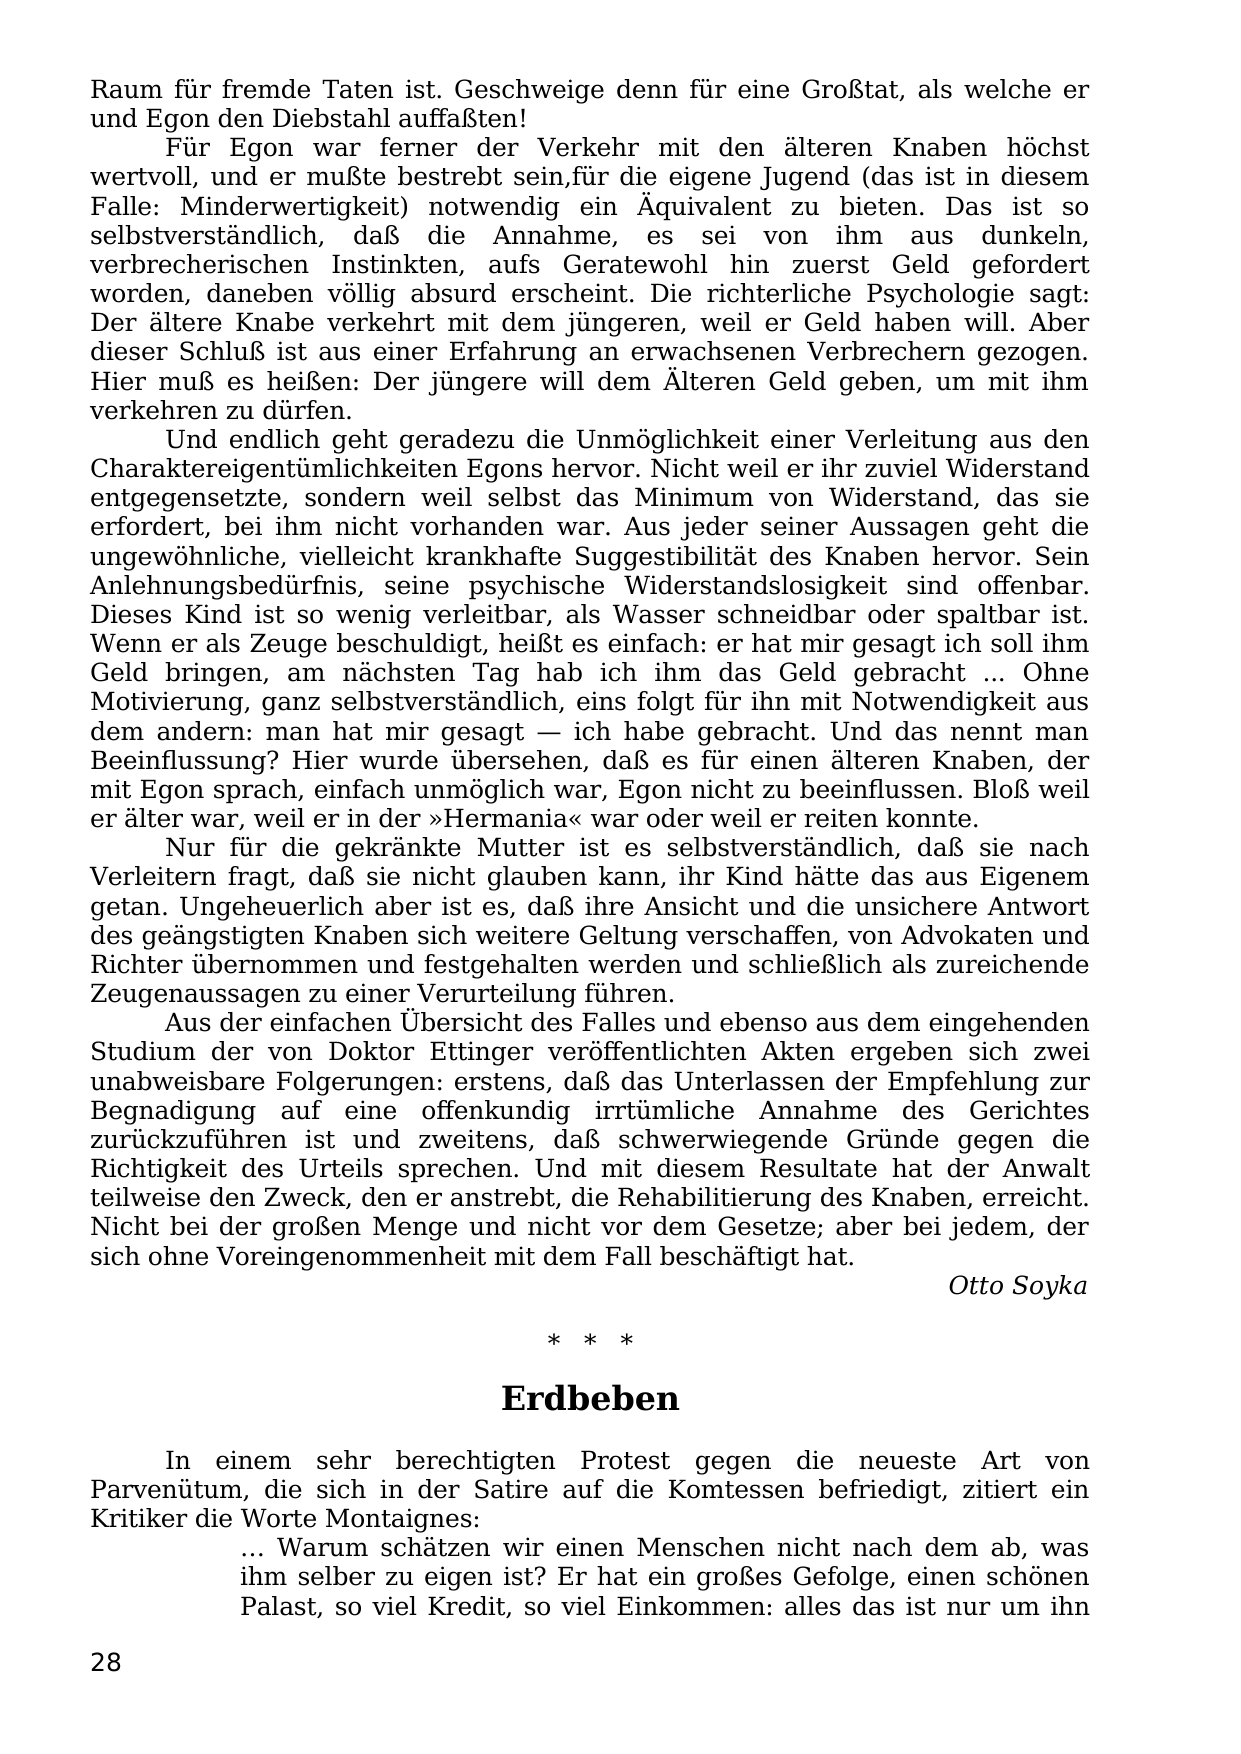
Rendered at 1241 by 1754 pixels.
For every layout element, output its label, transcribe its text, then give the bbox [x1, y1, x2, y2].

text Nur für die gekränkte Mutter ist es selbstverständlich, daß sie nach Verleitern fragt, daß sie nicht glauben kann, ihr Kind hätte das aus Eigenem getan. Ungeheuerlich aber ist es, daß ihre Ansicht und die unsichere Antwort des geängstigten Knaben sich weitere Geltung verschaffen, von Advokaten und Richter übernommen und festgehalten werden und schließlich als zureichende Zeugenaussagen zu einer Verurteilung führen. [90, 833, 1091, 1008]
text Erdbeben [90, 1358, 1091, 1418]
text Aus der einfachen Übersicht des Falles und ebenso aus dem eingehenden Studium der von Doktor Ettinger veröffentlichten Akten ergeben sich zwei unabweisbare Folgerungen: erstens, daß das Unterlassen der Empfehlung zur Begnadigung auf eine offenkundig irrtümliche Annahme des Gerichtes zurückzuführen ist und zweitens, daß schwerwiegende Gründe gegen die Richtigkeit des Urteils sprechen. Und mit diesem Resultate hat der Anwalt teilweise den Zweck, den er anstrebt, die Rehabilitierung des Knaben, erreicht. Nicht bei der großen Menge und nicht vor dem Gesetze; aber bei jedem, der sich ohne Voreingenommenheit mit dem Fall beschäftigt hat. [90, 1008, 1091, 1271]
text * * * [90, 1329, 1091, 1358]
text … Warum schätzen wir einen Menschen nicht nach dem ab, was ihm selber zu eigen ist? Er hat ein großes Gefolge, einen schönen Palast, so viel Kredit, so viel Einkommen: alles das ist nur um ihn [240, 1533, 1091, 1621]
text Otto Soyka [90, 1271, 1091, 1300]
text Für Egon war ferner der Verkehr mit den älteren Knaben höchst wertvoll, und er mußte bestrebt sein,für die eigene Jugend (das ist in diesem Falle: Minderwertigkeit) notwendig ein Äquivalent zu bieten. Das ist so selbstverständlich, daß die Annahme, es sei von ihm aus dunkeln, verbrecherischen Instinkten, aufs Geratewohl hin zuerst Geld gefordert worden, daneben völlig absurd erscheint. Die richterliche Psychologie sagt: Der ältere Knabe verkehrt mit dem jüngeren, weil er Geld haben will. Aber dieser Schluß ist aus einer Erfahrung an erwachsenen Verbrechern gezogen. Hier muß es heißen: Der jüngere will dem Älteren Geld geben, um mit ihm verkehren zu dürfen. [90, 133, 1091, 425]
text Und endlich geht geradezu die Unmöglichkeit einer Verleitung aus den Charaktereigentümlichkeiten Egons hervor. Nicht weil er ihr zuviel Widerstand entgegensetzte, sondern weil selbst das Minimum von Widerstand, das sie erfordert, bei ihm nicht vorhanden war. Aus jeder seiner Aussagen geht die ungewöhnliche, vielleicht krankhafte Suggestibilität des Knaben hervor. Sein Anlehnungsbedürfnis, seine psychische Widerstandslosigkeit sind offenbar. Dieses Kind ist so wenig verleitbar, als Wasser schneidbar oder spaltbar ist. Wenn er als Zeuge beschuldigt, heißt es einfach: er hat mir gesagt ich soll ihm Geld bringen, am nächsten Tag hab ich ihm das Geld gebracht ... Ohne Motivierung, ganz selbstverständlich, eins folgt für ihn mit Notwendigkeit aus dem andern: man hat mir gesagt — ich habe gebracht. Und das nennt man Beeinflussung? Hier wurde übersehen, daß es für einen älteren Knaben, der mit Egon sprach, einfach unmöglich war, Egon nicht zu beeinflussen. Bloß weil er älter war, weil er in der »Hermania« war oder weil er reiten konnte. [90, 425, 1091, 833]
text In einem sehr berechtigten Protest gegen die neueste Art von Parvenütum, die sich in der Satire auf die Komtessen befriedigt, zitiert ein Kritiker die Worte Montaignes: [90, 1418, 1091, 1533]
text Raum für fremde Taten ist. Geschweige denn für eine Großtat, als welche er und Egon den Diebstahl auffaßten! [90, 75, 1091, 133]
